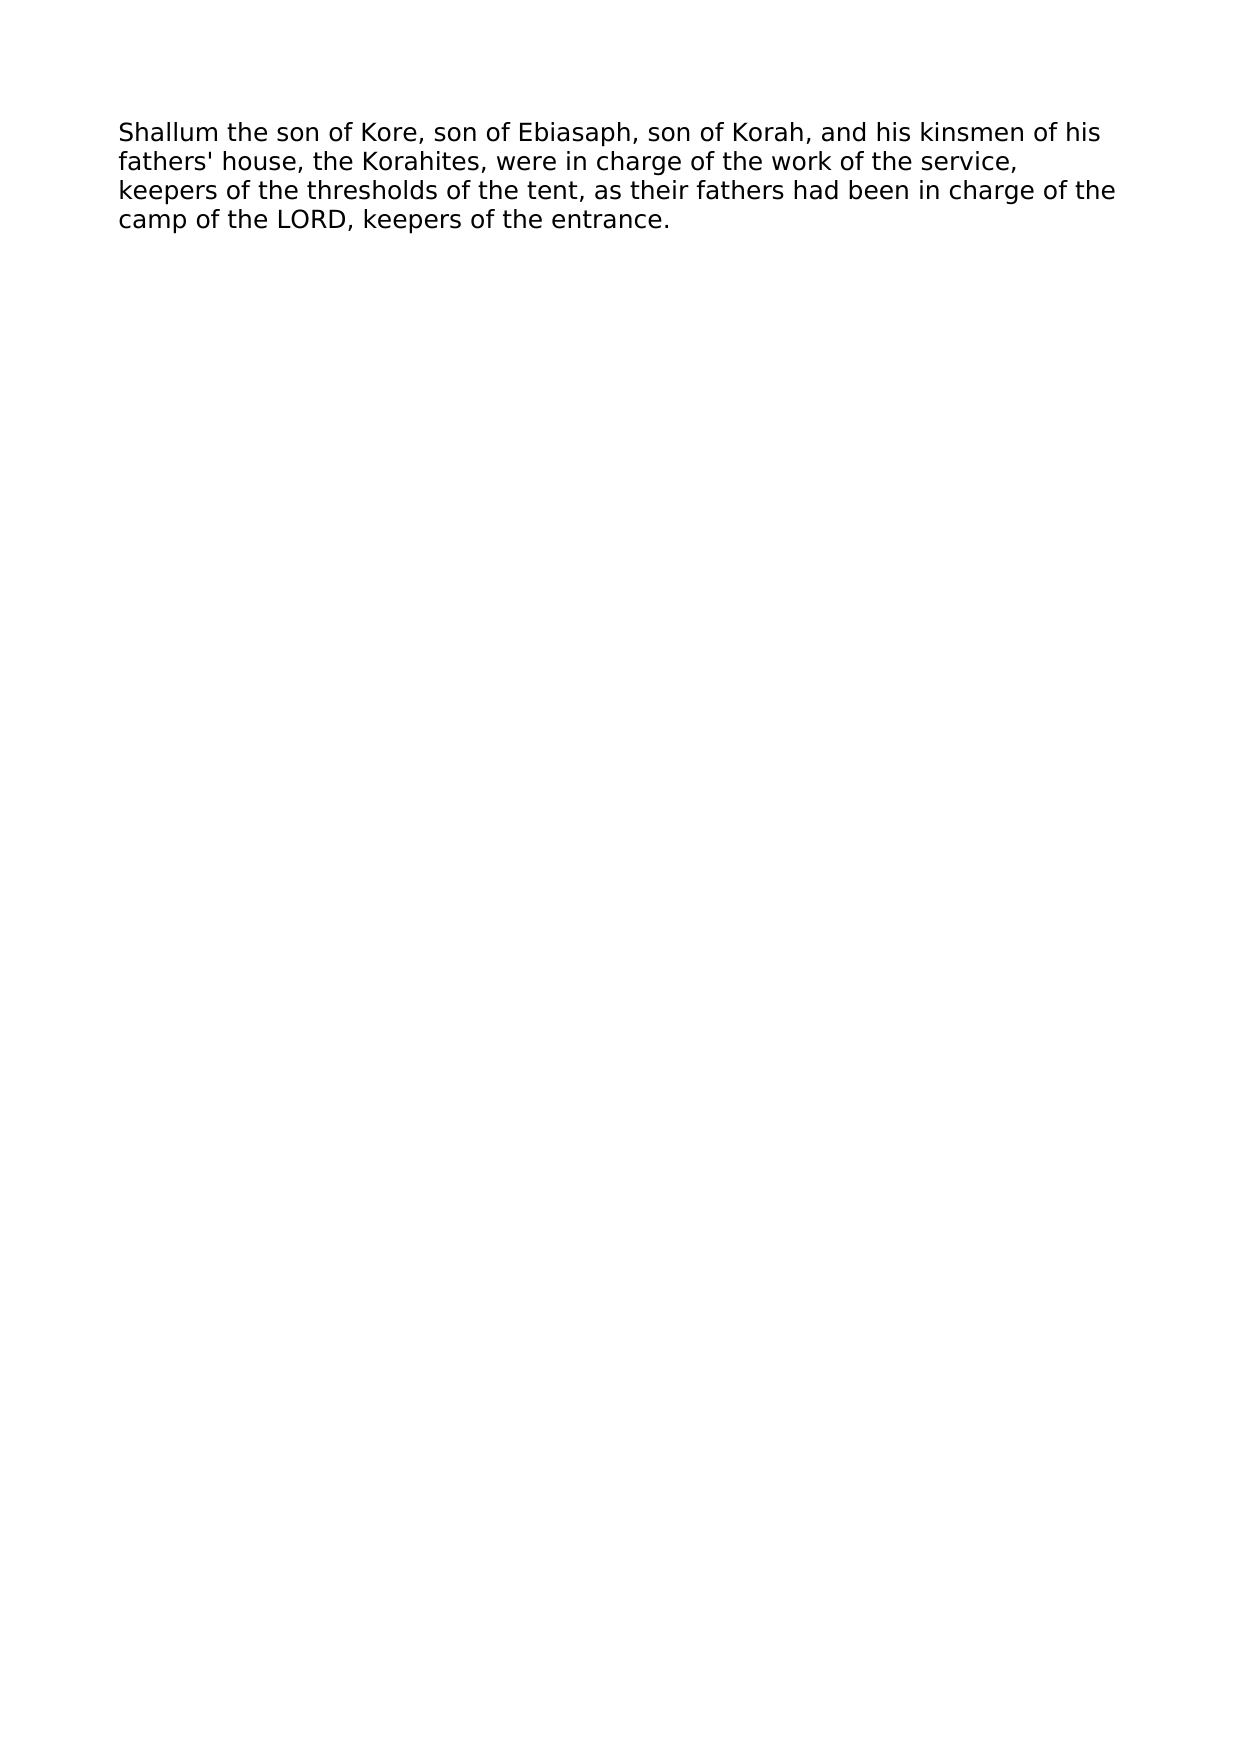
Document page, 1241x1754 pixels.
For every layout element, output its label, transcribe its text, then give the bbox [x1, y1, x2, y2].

text Shallum the son of Kore, son of Ebiasaph, son of Korah, and his kinsmen of his fathers' house, the Korahites, were in charge of the work of the service, keepers of the thresholds of the tent, as their fathers had been in charge of the camp of the LORD, keepers of the entrance. [118, 118, 1122, 235]
